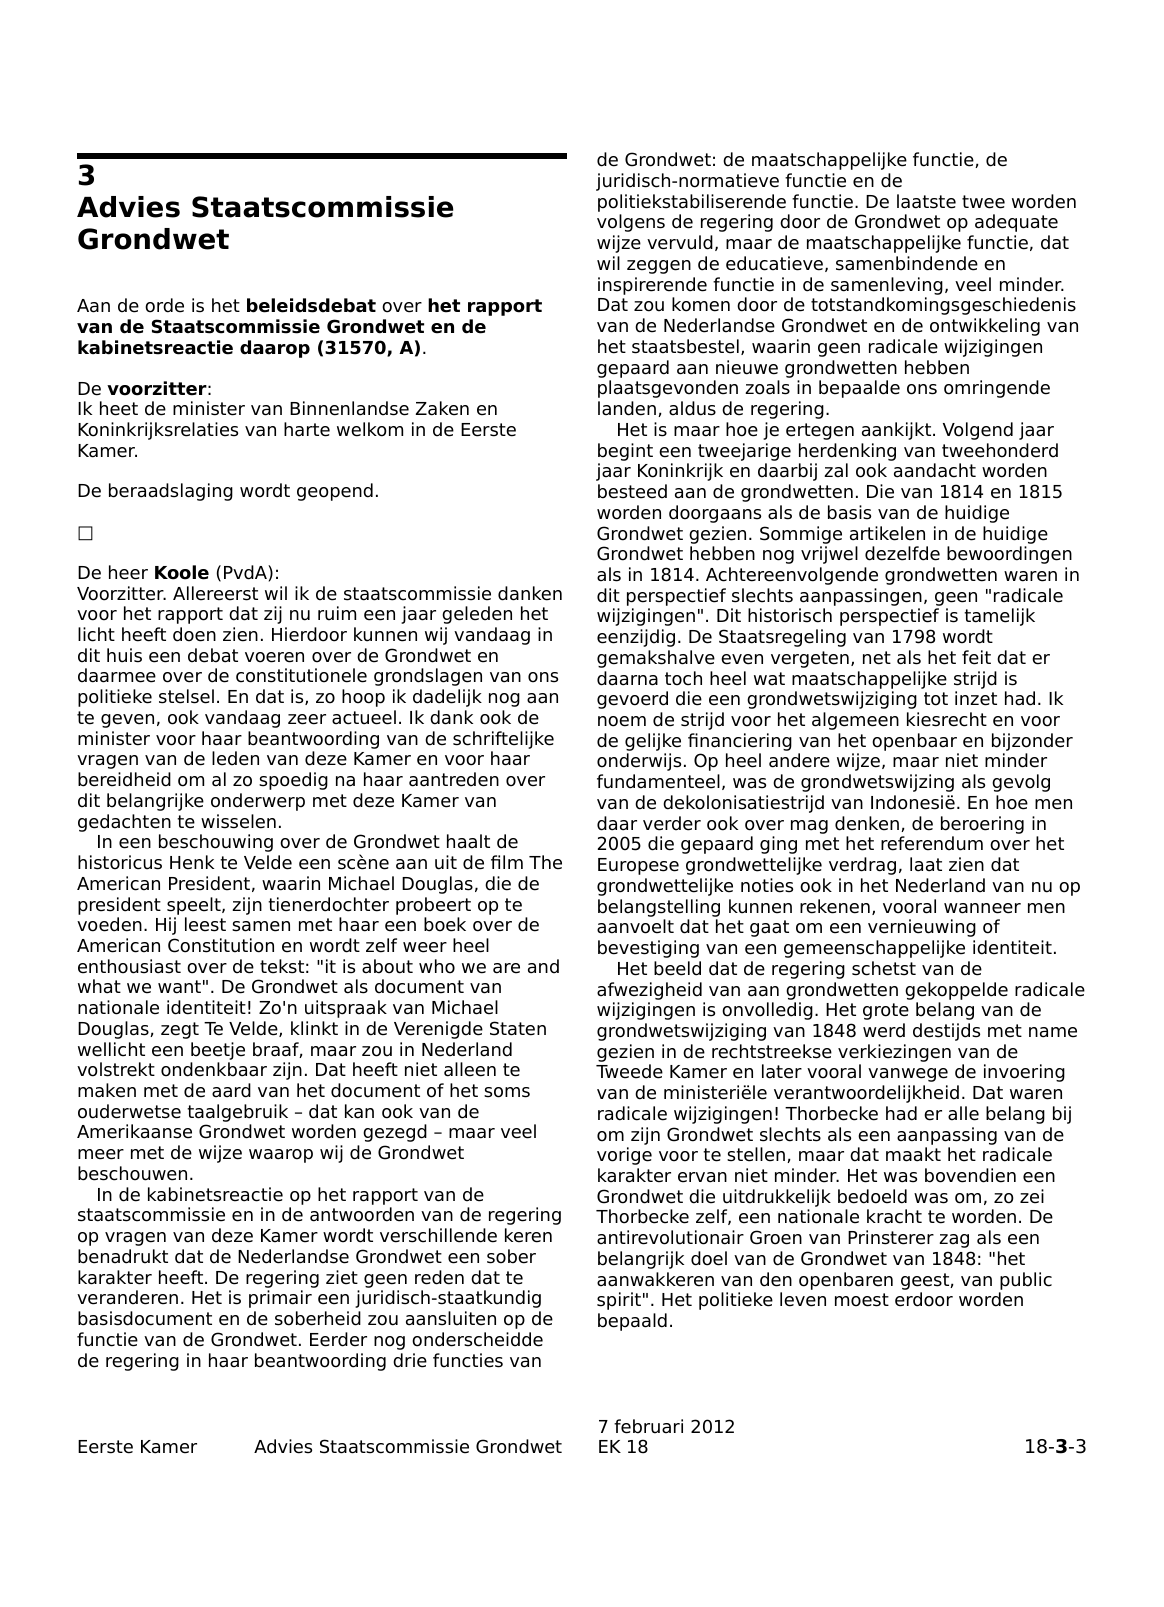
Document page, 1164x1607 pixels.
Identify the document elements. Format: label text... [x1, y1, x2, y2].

text Ik heet de minister van Binnenlandse Zaken en Koninkrijksrelaties van harte welkom in de Eerste Kamer. [77, 399, 567, 461]
text Aan de orde is het beleidsdebat over het rapport van de Staatscommissie Grondwet en de kabinetsreactie daarop (31570, A). [77, 296, 567, 358]
text De voorzitter: [77, 378, 567, 399]
text In een beschouwing over de Grondwet haalt de historicus Henk te Velde een scène aan uit de film The American President, waarin Michael Douglas, die de president speelt, zijn tienerdochter probeert op te voeden. Hij leest samen met haar een boek over de American Constitution en wordt zelf weer heel enthousiast over de tekst: "it is about who we are and what we want". De Grondwet als document van nationale identiteit! Zo'n uitspraak van Michael Douglas, zegt Te Velde, klinkt in de Verenigde Staten wellicht een beetje braaf, maar zou in Nederland volstrekt ondenkbaar zijn. Dat heeft niet alleen te maken met de aard van het document of het soms ouderwetse taalgebruik – dat kan ook van de Amerikaanse Grondwet worden gezegd – maar veel meer met de wijze waarop wij de Grondwet beschouwen. [77, 832, 567, 1184]
text Het beeld dat de regering schetst van de afwezigheid van aan grondwetten gekoppelde radicale wijzigingen is onvolledig. Het grote belang van de grondwetswijziging van 1848 werd destijds met name gezien in de rechtstreekse verkiezingen van de Tweede Kamer en later vooral vanwege de invoering van de ministeriële verantwoordelijkheid. Dat waren radicale wijzigingen! Thorbecke had er alle belang bij om zijn Grondwet slechts als een aanpassing van de vorige voor te stellen, maar dat maakt het radicale karakter ervan niet minder. Het was bovendien een Grondwet die uitdrukkelijk bedoeld was om, zo zei Thorbecke zelf, een nationale kracht te worden. De antirevolutionair Groen van Prinsterer zag als een belangrijk doel van de Grondwet van 1848: "het aanwakkeren van den openbaren geest, van public spirit". Het politieke leven moest erdoor worden bepaald. [596, 959, 1087, 1332]
text Voorzitter. Allereerst wil ik de staatscommissie danken voor het rapport dat zij nu ruim een jaar geleden het licht heeft doen zien. Hierdoor kunnen wij vandaag in dit huis een debat voeren over de Grondwet en daarmee over de constitutionele grondslagen van ons politieke stelsel. En dat is, zo hoop ik dadelijk nog aan te geven, ook vandaag zeer actueel. Ik dank ook de minister voor haar beantwoording van de schriftelijke vragen van de leden van deze Kamer en voor haar bereidheid om al zo spoedig na haar aantreden over dit belangrijke onderwerp met deze Kamer van gedachten te wisselen. [77, 583, 567, 832]
text □ [77, 522, 567, 543]
text De beraadslaging wordt geopend. [77, 481, 567, 502]
title 3 Advies Staatscommissie Grondwet [77, 159, 567, 256]
text In de kabinetsreactie op het rapport van de staatscommissie en in de antwoorden van de regering op vragen van deze Kamer wordt verschillende keren benadrukt dat de Nederlandse Grondwet een sober karakter heeft. De regering ziet geen reden dat te veranderen. Het is primair een juridisch-staatkundig basisdocument en de soberheid zou aansluiten op de functie van de Grondwet. Eerder nog onderscheidde de regering in haar beantwoording drie functies van [77, 1184, 567, 1371]
text Het is maar hoe je ertegen aankijkt. Volgend jaar begint een tweejarige herdenking van tweehonderd jaar Koninkrijk en daarbij zal ook aandacht worden besteed aan de grondwetten. Die van 1814 en 1815 worden doorgaans als de basis van de huidige Grondwet gezien. Sommige artikelen in de huidige Grondwet hebben nog vrijwel dezelfde bewoordingen als in 1814. Achtereenvolgende grondwetten waren in dit perspectief slechts aanpassingen, geen "radicale wijzigingen". Dit historisch perspectief is tamelijk eenzijdig. De Staatsregeling van 1798 wordt gemakshalve even vergeten, net als het feit dat er daarna toch heel wat maatschappelijke strijd is gevoerd die een grondwetswijziging tot inzet had. Ik noem de strijd voor het algemeen kiesrecht en voor de gelijke financiering van het openbaar en bijzonder onderwijs. Op heel andere wijze, maar niet minder fundamenteel, was de grondwetswijzing als gevolg van de dekolonisatiestrijd van Indonesië. En hoe men daar verder ook over mag denken, de beroering in 2005 die gepaard ging met het referendum over het Europese grondwettelijke verdrag, laat zien dat grondwettelijke noties ook in het Nederland van nu op belangstelling kunnen rekenen, vooral wanneer men aanvoelt dat het gaat om een vernieuwing of bevestiging van een gemeenschappelijke identiteit. [596, 420, 1087, 959]
text de Grondwet: de maatschappelijke functie, de juridisch-normatieve functie en de politiekstabiliserende functie. De laatste twee worden volgens de regering door de Grondwet op adequate wijze vervuld, maar de maatschappelijke functie, dat wil zeggen de educatieve, samenbindende en inspirerende functie in de samenleving, veel minder. Dat zou komen door de totstandkomingsgeschiedenis van de Nederlandse Grondwet en de ontwikkeling van het staatsbestel, waarin geen radicale wijzigingen gepaard aan nieuwe grondwetten hebben plaatsgevonden zoals in bepaalde ons omringende landen, aldus de regering. [596, 150, 1087, 420]
text De heer Koole (PvdA): [77, 563, 567, 583]
